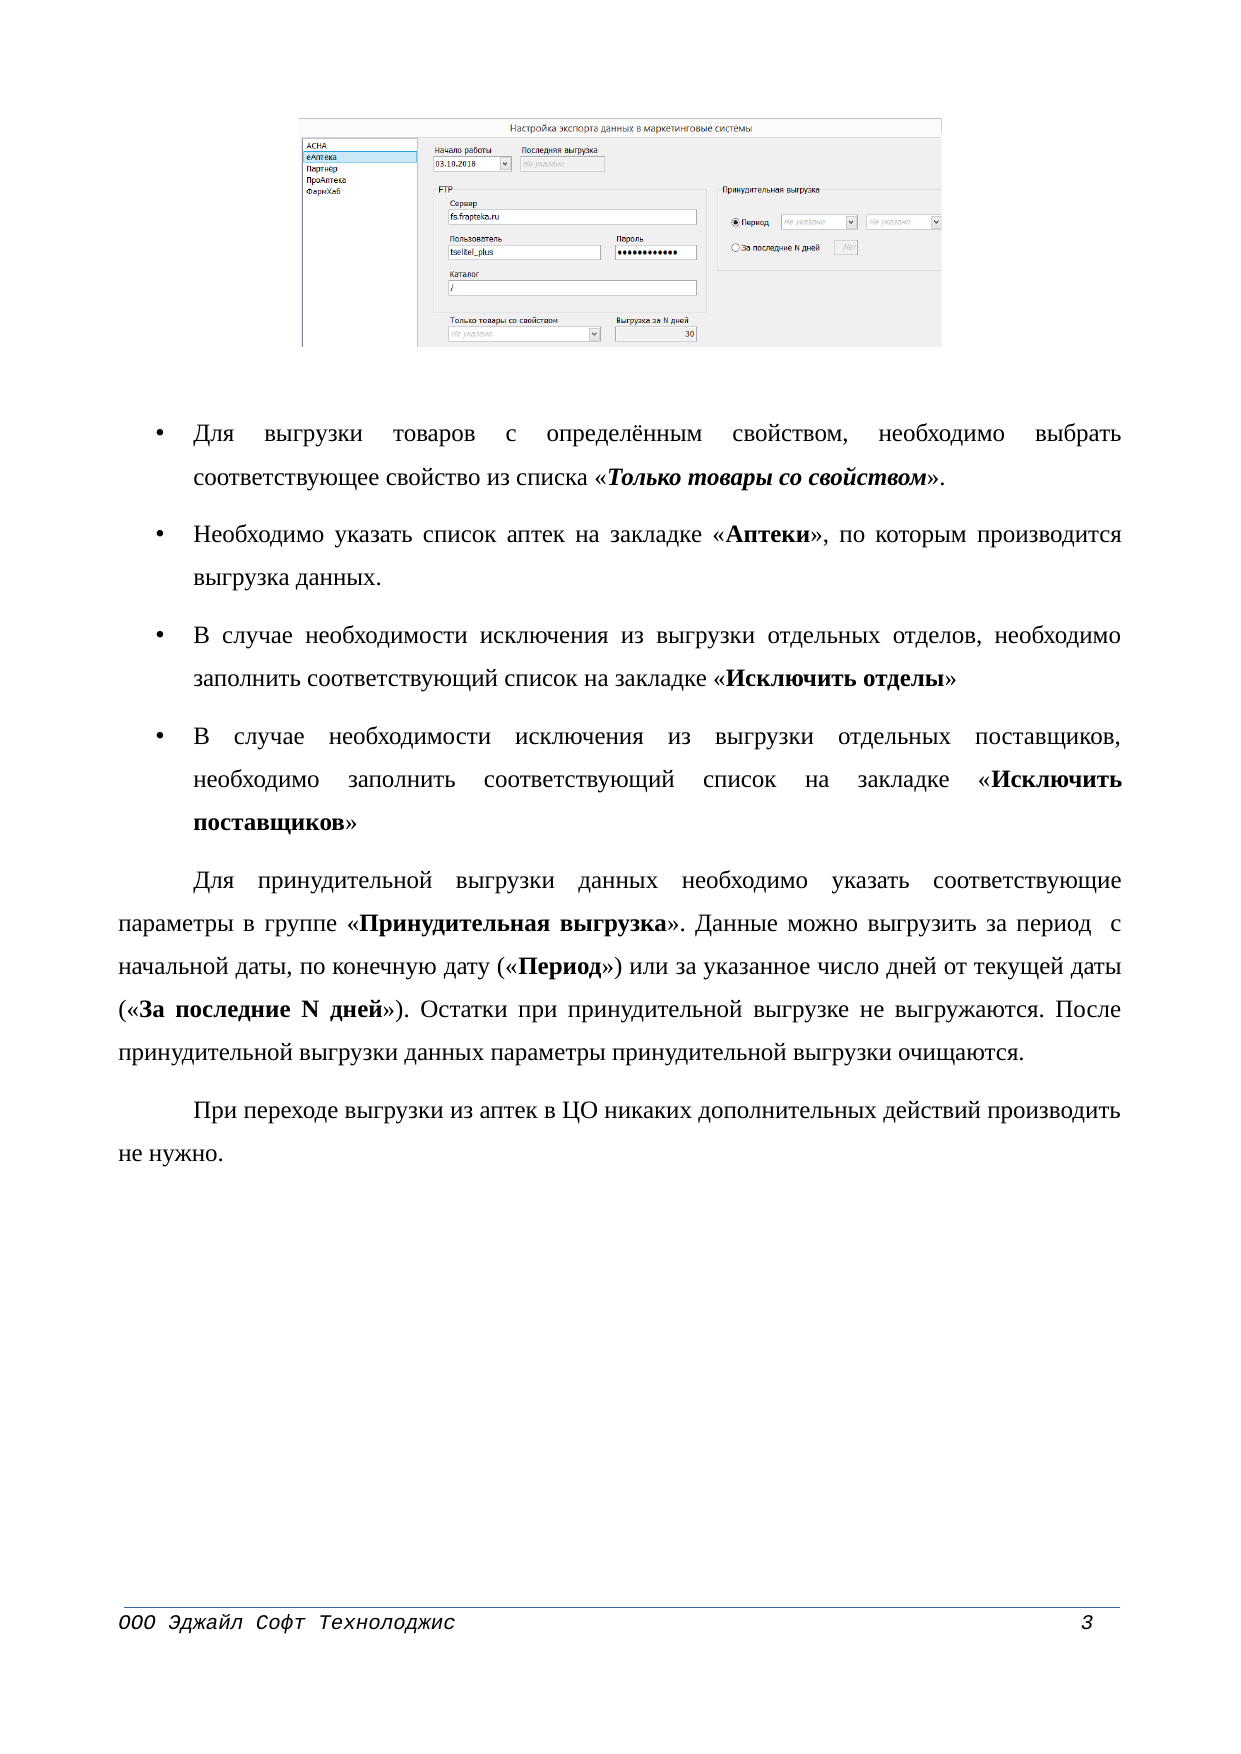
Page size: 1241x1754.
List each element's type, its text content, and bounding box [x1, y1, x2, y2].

text При переходе выгрузки из аптек в ЦО никаких дополнительных действий производить не нужно. [118, 1095, 1122, 1167]
picture [298, 118, 942, 347]
text Для принудительной выгрузки данных необходимо указать соответствующие параметры в группе «Принудительная выгрузка». Данные можно выгрузить за период с начальной даты, по конечную дату («Период») или за указанное число дней от текущей даты («За последние N дней»). Остатки при принудительной выгрузке не выгружаются. После принудительной выгрузки данных параметры принудительной выгрузки очищаются. [118, 865, 1122, 1066]
list Необходимо указать список аптек на закладке «Аптеки», по которым производится выгрузка данных. [156, 519, 1122, 591]
list В случае необходимости исключения из выгрузки отдельных отделов, необходимо заполнить соответствующий список на закладке «Исключить отделы» [156, 620, 1122, 692]
list Для выгрузки товаров с определённым свойством, необходимо выбрать соответствующее свойство из списка «Только товары со свойством». [156, 418, 1122, 490]
list В случае необходимости исключения из выгрузки отдельных поставщиков, необходимо заполнить соответствующий список на закладке «Исключить поставщиков» [156, 721, 1122, 836]
